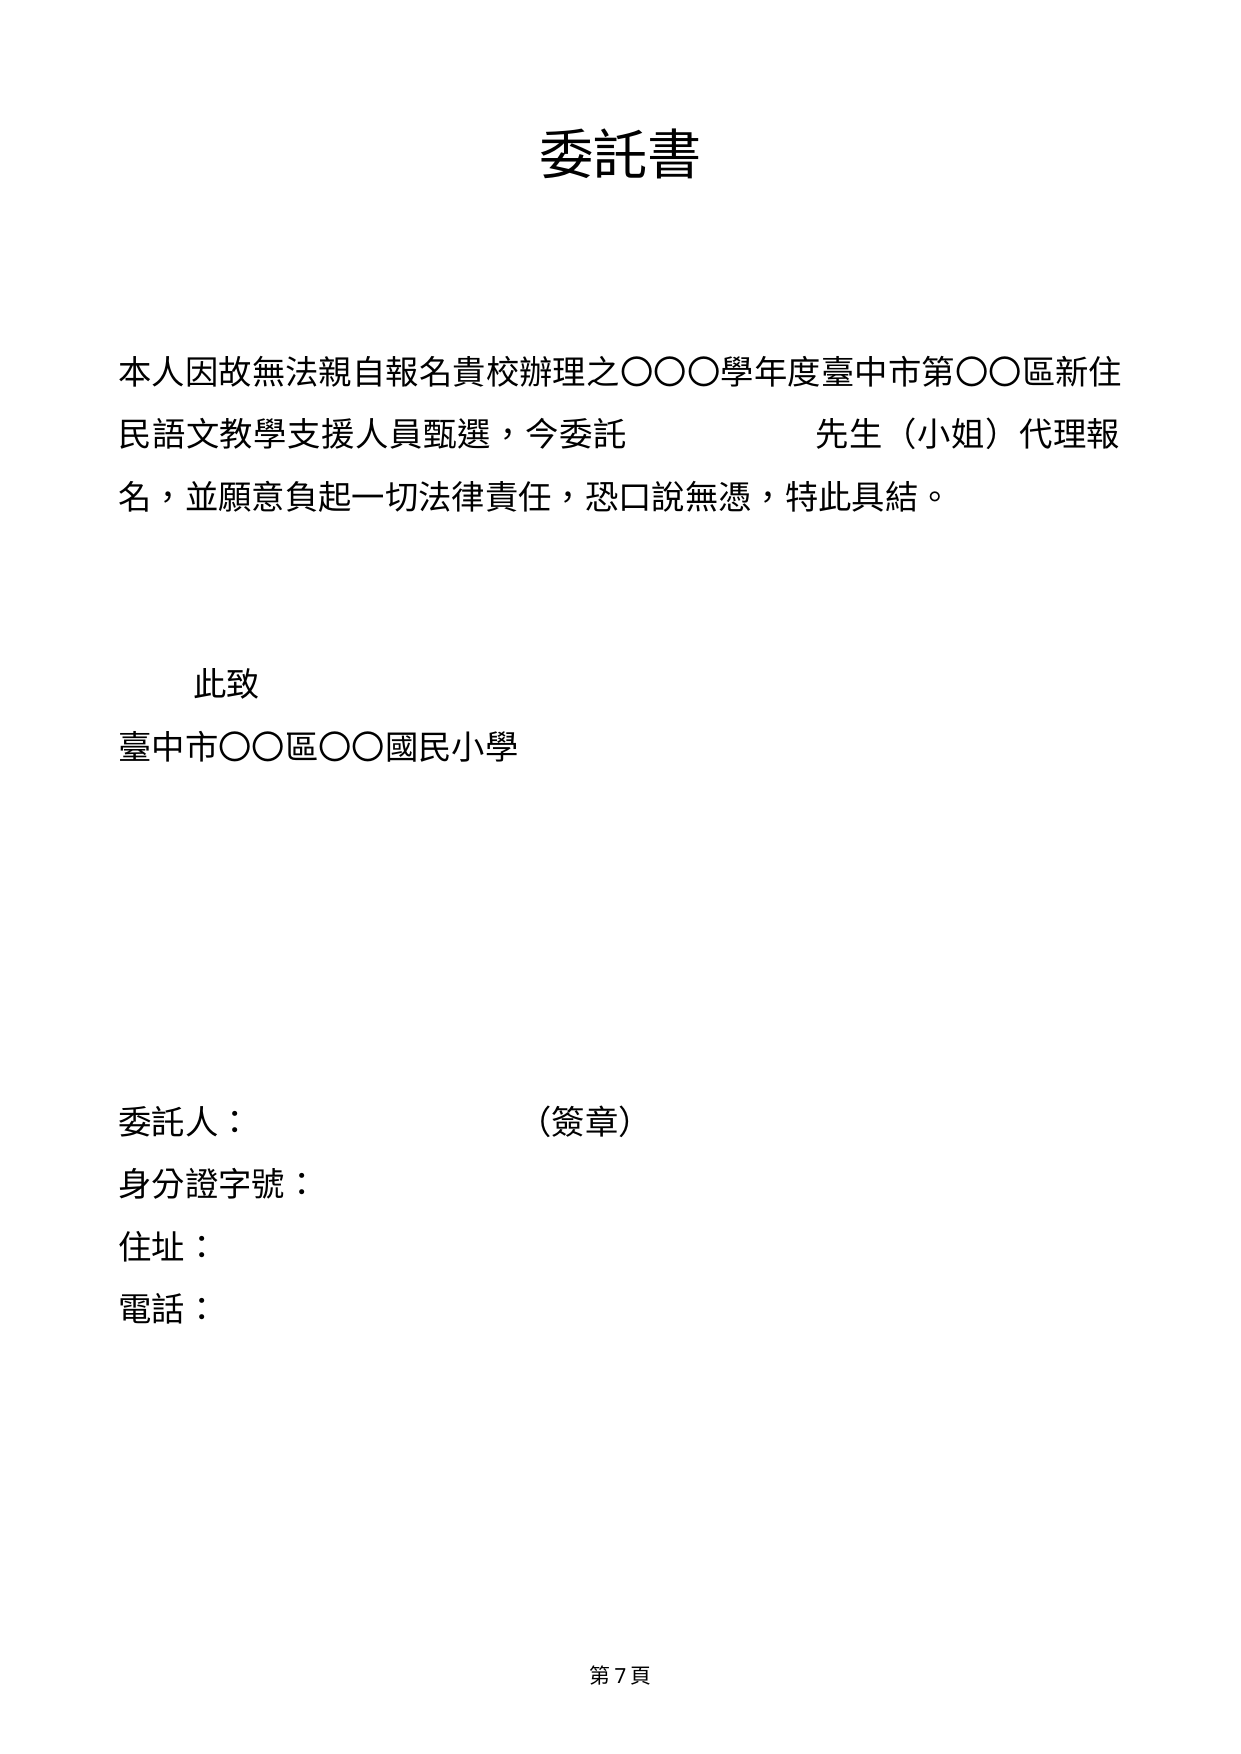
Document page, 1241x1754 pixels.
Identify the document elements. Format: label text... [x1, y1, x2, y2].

text 臺中市〇〇區〇〇國民小學 [118, 703, 1122, 766]
text 住址： [118, 1203, 1122, 1266]
text 本人因故無法親自報名貴校辦理之〇〇〇學年度臺中市第〇〇區新住民語文教學支援人員甄選，今委託 先生（小姐）代理報名，並願意負起一切法律責任，恐口說無憑，特此具結。 [118, 328, 1122, 516]
text 委託人： （簽章） [118, 1078, 1122, 1141]
text 此致 [118, 641, 1122, 703]
text 身分證字號： [118, 1141, 1122, 1203]
text 電話： [118, 1266, 1122, 1328]
text 委託書 [118, 78, 1122, 203]
